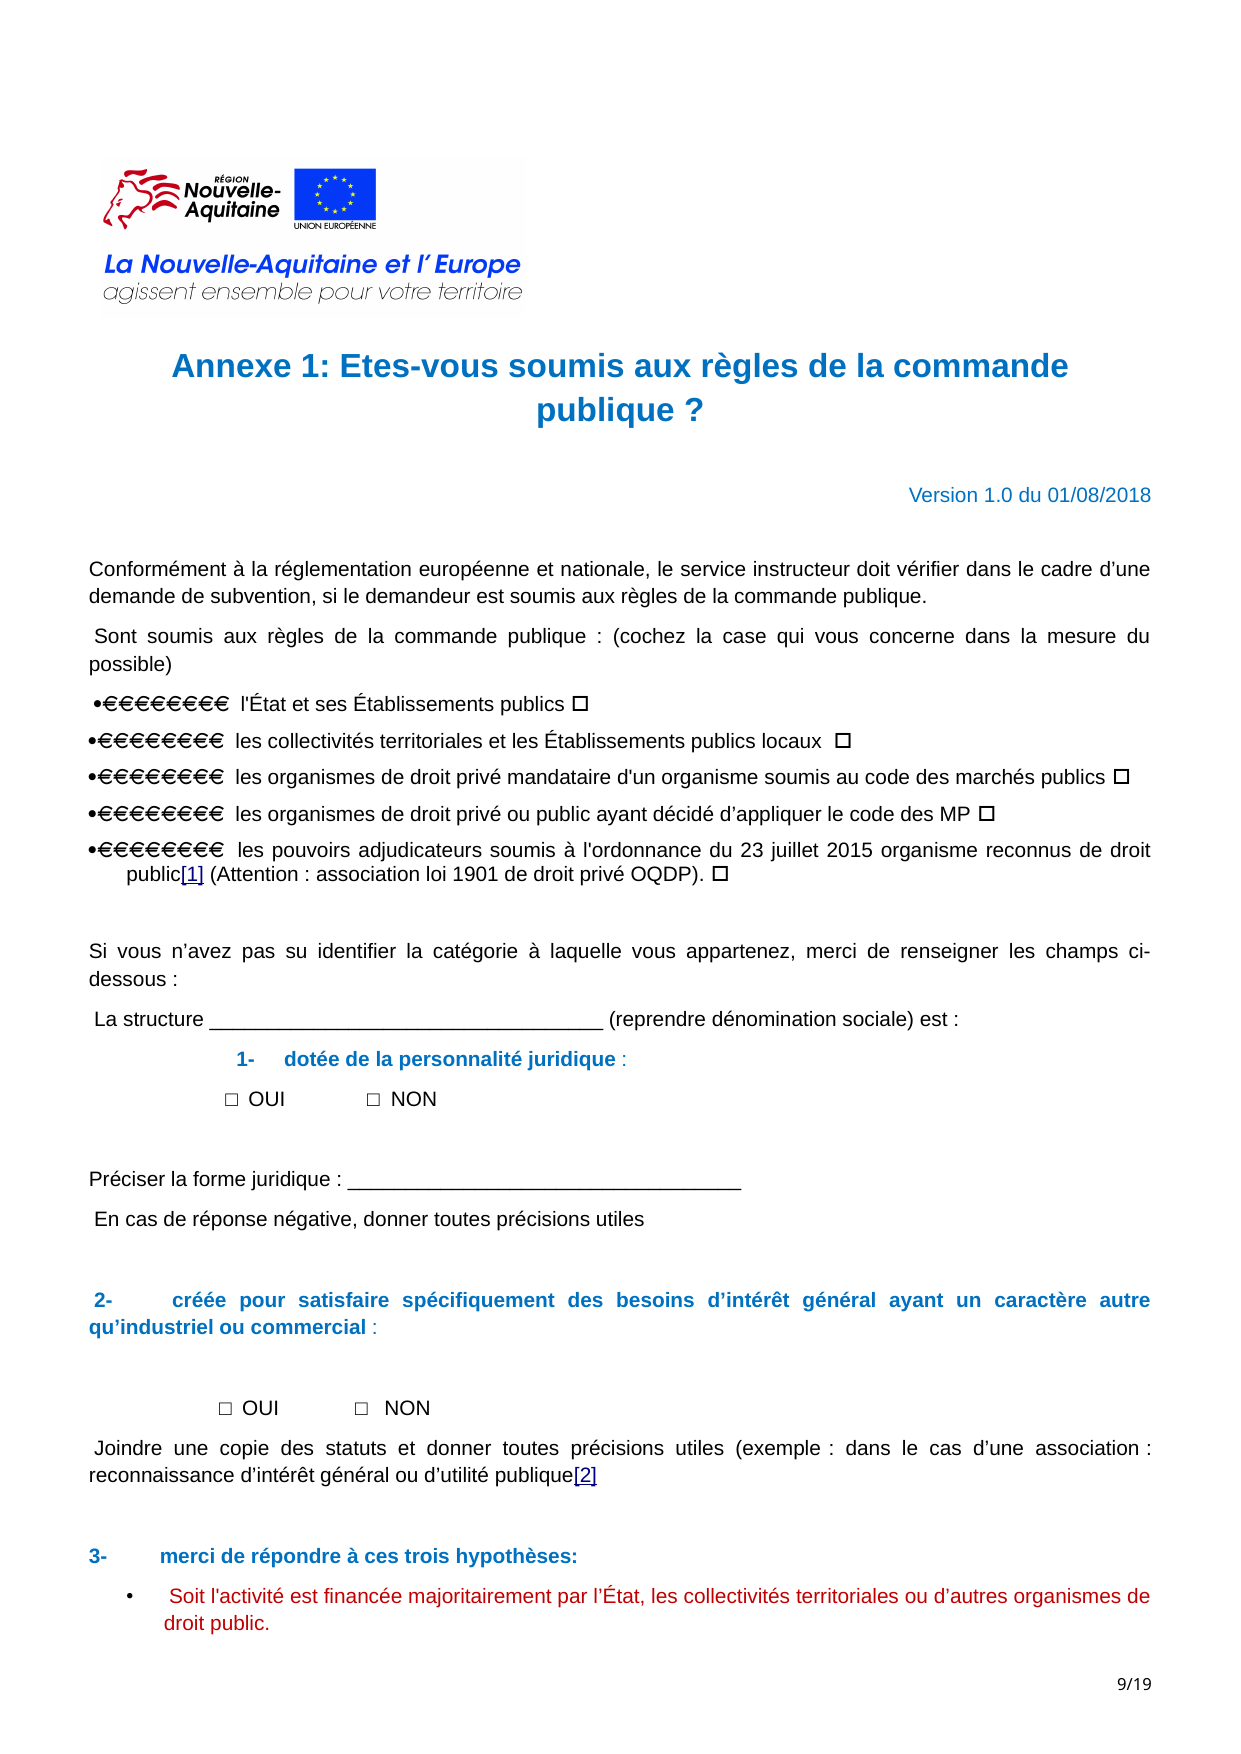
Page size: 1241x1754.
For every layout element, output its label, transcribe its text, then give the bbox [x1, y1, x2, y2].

text La structure __________________________________ (reprendre dénomination sociale) est : [89, 1006, 1152, 1031]
text 2- créée pour satisfaire spécifiquement des besoins d’intérêt général ayant un caractère autre qu’industriel ou commercial : [89, 1287, 1152, 1339]
text · les organismes de droit privé ou public ayant décidé d’appliquer le code des MP o [89, 802, 1152, 826]
text 1- dotée de la personnalité juridique : [89, 1047, 1152, 1071]
text Version 1.0 du 01/08/2018 [89, 483, 1152, 507]
text □ OUI □ NON [89, 1395, 1152, 1419]
text Préciser la forme juridique : __________________________________ [89, 1167, 1152, 1191]
text Conformément à la réglementation européenne et nationale, le service instructeur doit vérifier dans le cadre d’une demande de subvention, si le demandeur est soumis aux règles de la commande publique. [89, 557, 1152, 608]
text · l'État et ses Établissements publics o [89, 692, 1152, 716]
text En cas de réponse négative, donner toutes précisions utiles [89, 1207, 1152, 1231]
text · les organismes de droit privé mandataire d'un organisme soumis au code des marchés publics o [89, 765, 1152, 789]
list Soit l'activité est financée majoritairement par l’État, les collectivités territoriales ou d’autres organismes de droit public. [126, 1583, 1152, 1635]
text · les collectivités territoriales et les Établissements publics locaux o [89, 728, 1152, 752]
text □ OUI □ NON [126, 1087, 1152, 1111]
text Annexe 1: Etes-vous soumis aux règles de la commande publique ? [89, 346, 1152, 428]
text 3- merci de répondre à ces trois hypothèses: [89, 1543, 1152, 1567]
text · les pouvoirs adjudicateurs soumis à l'ordonnance du 23 juillet 2015 organisme reconnus de droit public[1] (Attention : association loi 1901 de droit privé OQDP). o [89, 838, 1152, 886]
picture [99, 156, 527, 318]
text Sont soumis aux règles de la commande publique : (cochez la case qui vous concerne dans la mesure du possible) [89, 624, 1152, 676]
text Joindre une copie des statuts et donner toutes précisions utiles (exemple : dans le cas d’une association : reconnaissance d’intérêt général ou d’utilité publique[2] [89, 1436, 1152, 1487]
text Si vous n’avez pas su identifier la catégorie à laquelle vous appartenez, merci de renseigner les champs ci-dessous : [89, 939, 1152, 990]
